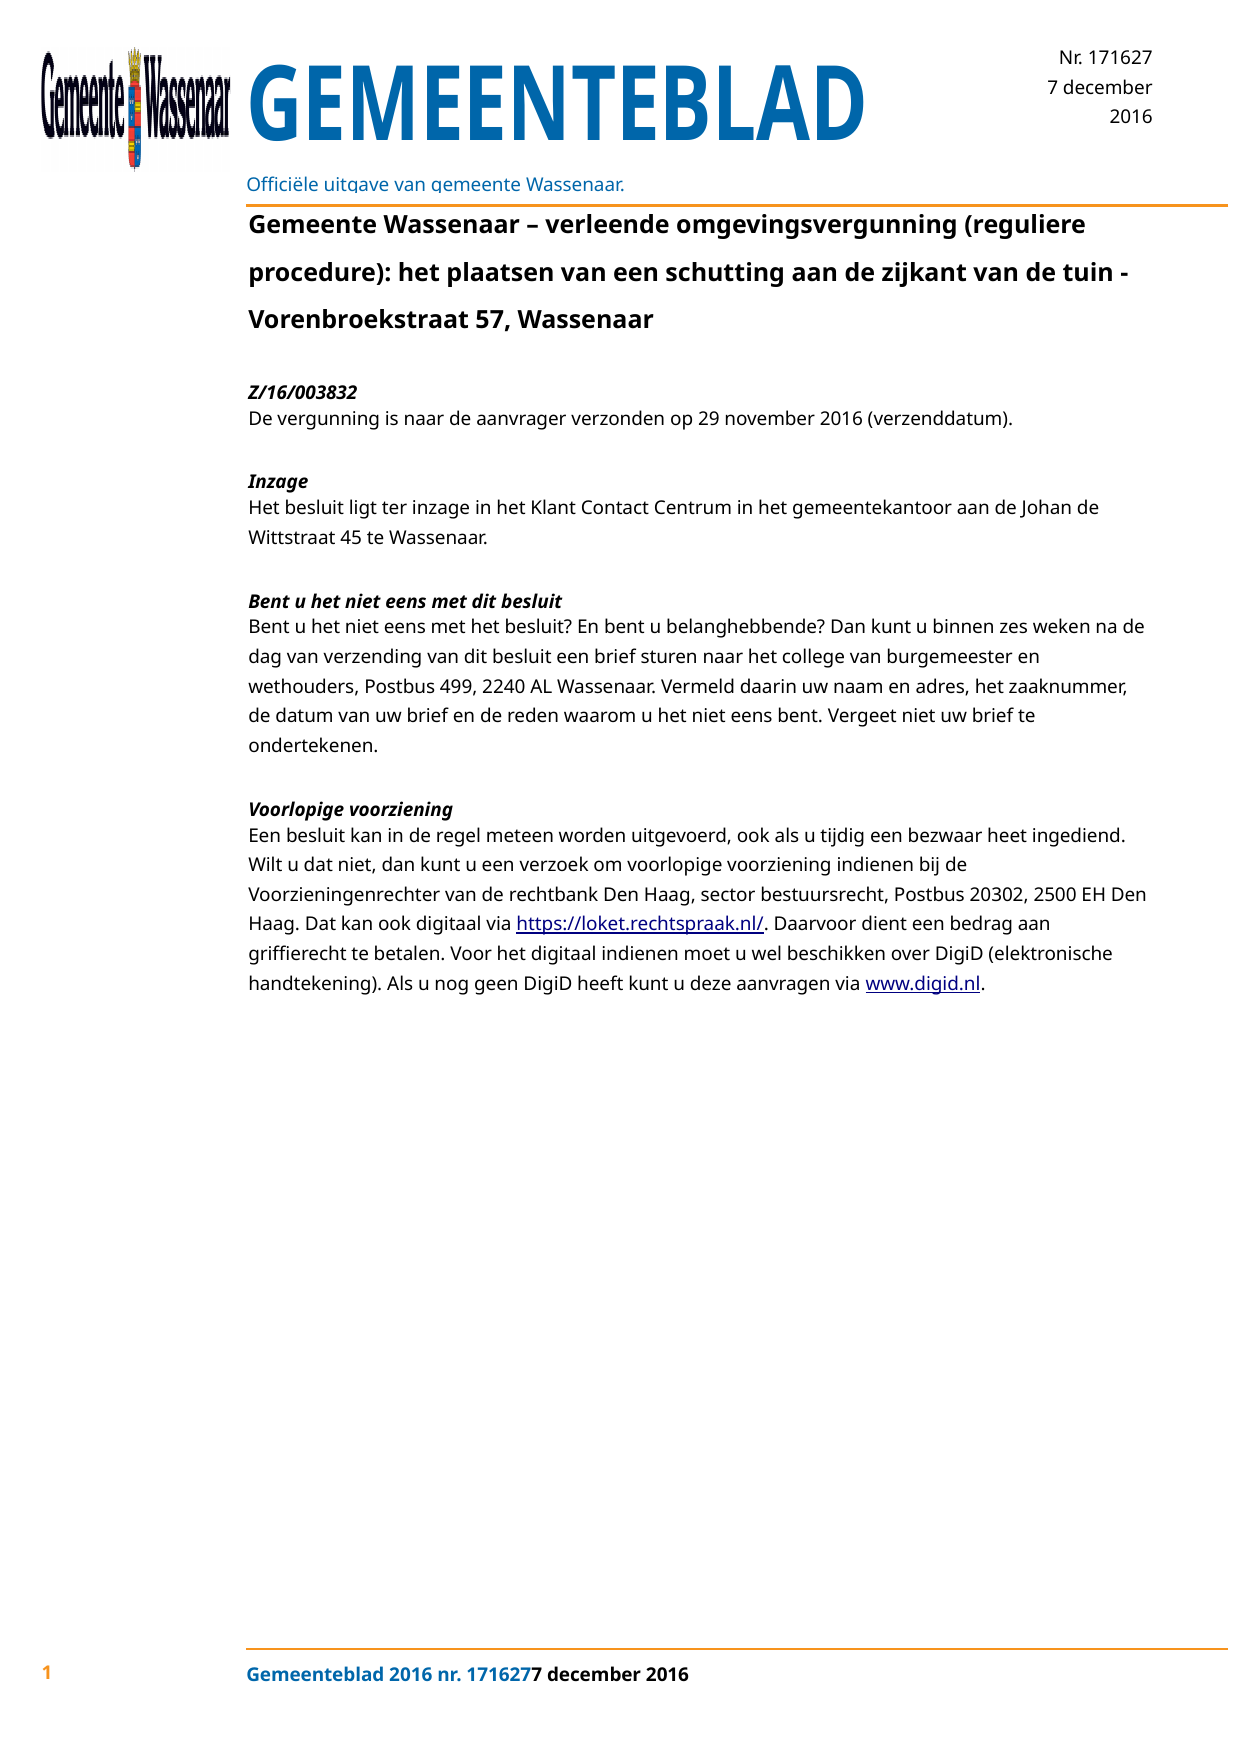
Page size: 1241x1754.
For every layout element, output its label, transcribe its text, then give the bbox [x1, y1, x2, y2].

text Bent u het niet eens met het besluit? En bent u belanghebbende? Dan kunt u binnen zes weken na de dag van verzending van dit besluit een brief sturen naar het college van burgemeester en wethouders, Postbus 499, 2240 AL Wassenaar. Vermeld daarin uw naam en adres, het zaaknummer, de datum van uw brief en de reden waarom u het niet eens bent. Vergeet niet uw brief te ondertekenen. [248, 614, 1152, 758]
text Gemeente Wassenaar – verleende omgevingsvergunning (reguliere procedure): het plaatsen van een schutting aan de zijkant van de tuin - Vorenbroekstraat 57, Wassenaar [248, 207, 1152, 336]
text Inzage [248, 469, 1152, 494]
text Het besluit ligt ter inzage in het Klant Contact Centrum in het gemeentekantoor aan de Johan de Wittstraat 45 te Wassenaar. [248, 494, 1152, 550]
picture [41, 47, 231, 172]
text Bent u het niet eens met dit besluit [248, 588, 1152, 614]
text De vergunning is naar de aanvrager verzonden op 29 november 2016 (verzenddatum). [248, 405, 1152, 431]
text Voorlopige voorziening [248, 796, 1152, 822]
text Z/16/003832 [248, 379, 1152, 405]
text Een besluit kan in de regel meteen worden uitgevoerd, ook als u tijdig een bezwaar heet ingediend. Wilt u dat niet, dan kunt u een verzoek om voorlopige voorziening indienen bij de Voorzieningenrechter van de rechtbank Den Haag, sector bestuursrecht, Postbus 20302, 2500 EH Den Haag. Dat kan ook digitaal via https://loket.rechtspraak.nl/. Daarvoor dient een bedrag aan griffierecht te betalen. Voor het digitaal indienen moet u wel beschikken over DigiD (elektronische handtekening). Als u nog geen DigiD heeft kunt u deze aanvragen via www.digid.nl. [248, 822, 1152, 995]
